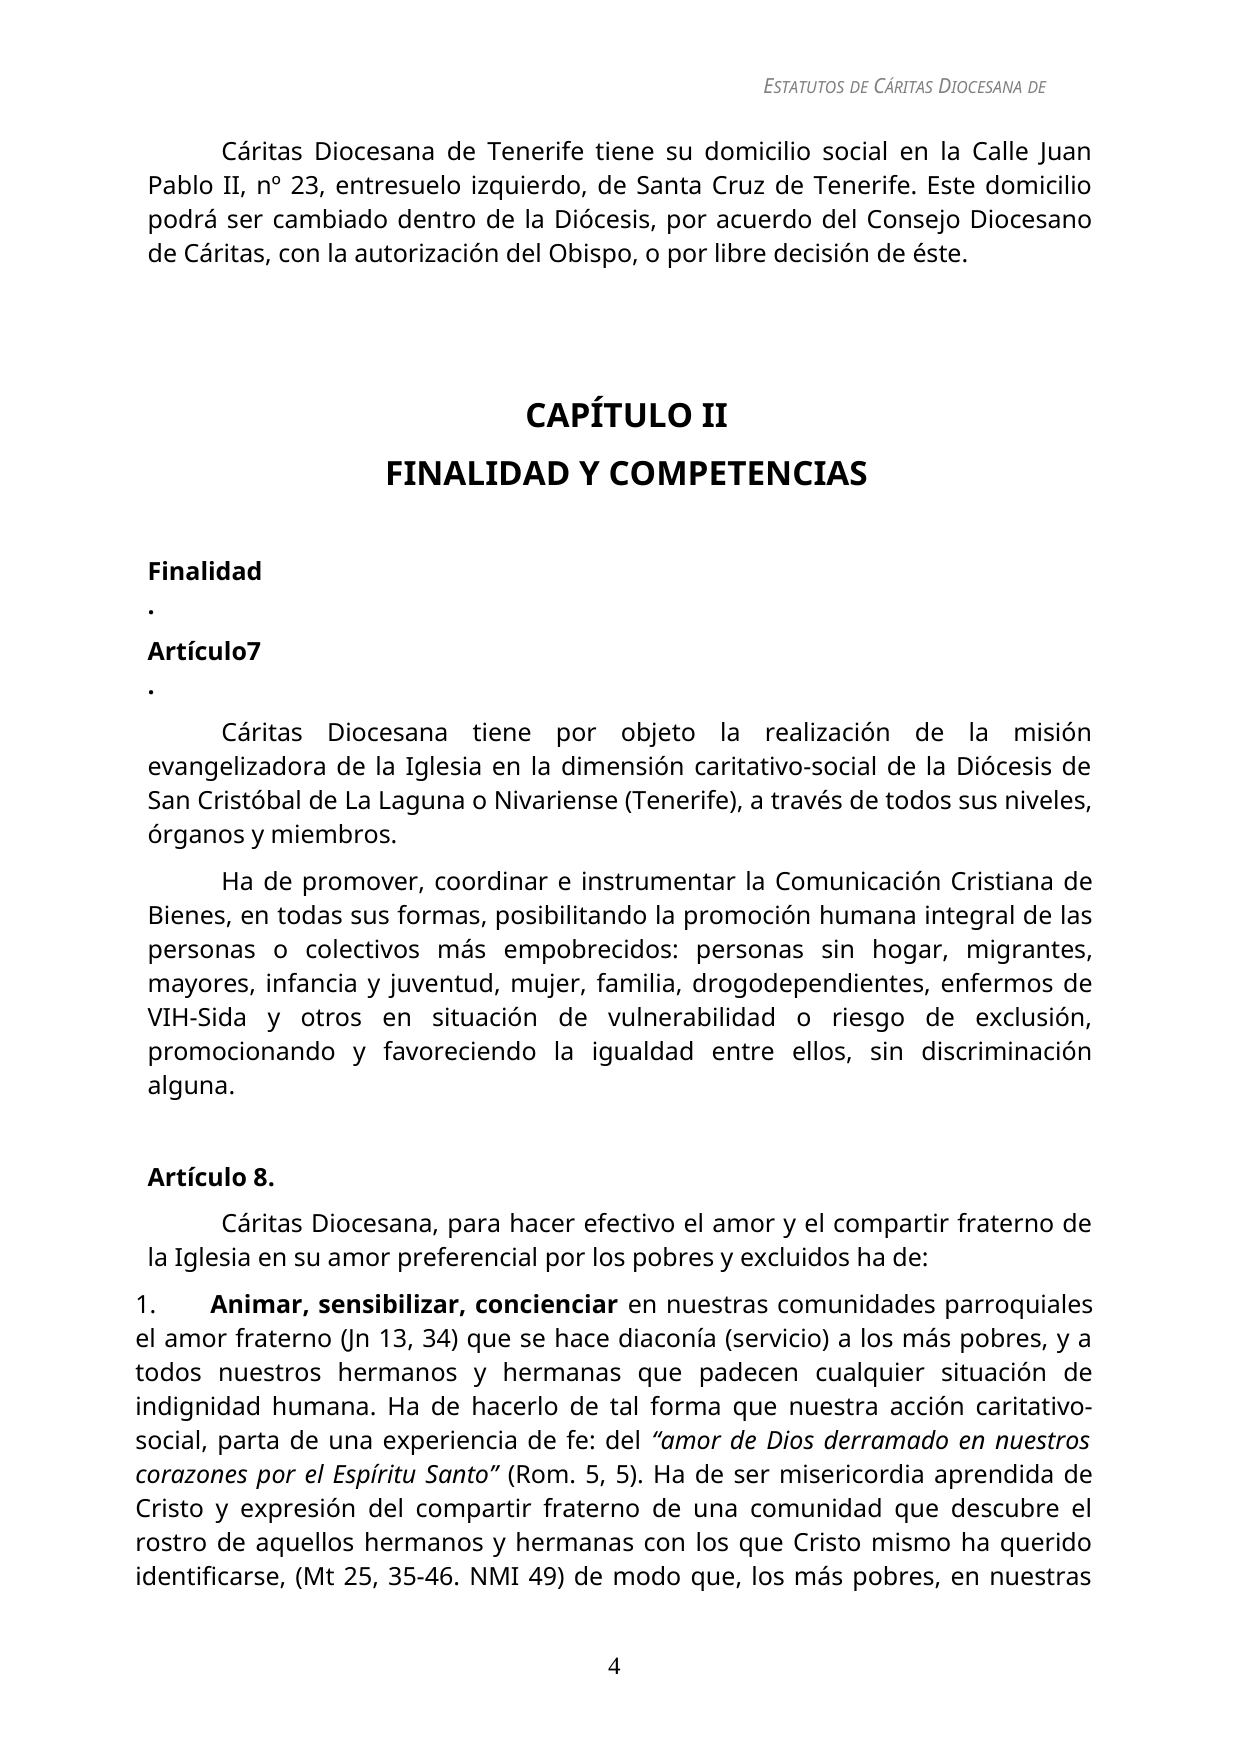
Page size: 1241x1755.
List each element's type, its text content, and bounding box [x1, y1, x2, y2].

text Cáritas Diocesana de Tenerife tiene su domicilio social en la Calle Juan Pablo II, nº 23, entresuelo izquierdo, de Santa Cruz de Tenerife. Este domicilio podrá ser cambiado dentro de la Diócesis, por acuerdo del Consejo Diocesano de Cáritas, con la autorización del Obispo, o por libre decisión de éste. [147, 133, 1094, 270]
text Cáritas Diocesana, para hacer efectivo el amor y el compartir fraterno de la Iglesia en su amor preferencial por los pobres y excluidos ha de: [147, 1206, 1094, 1274]
text FINALIDAD Y COMPETENCIAS [147, 450, 1105, 496]
subtitle CAPÍTULO II [148, 392, 1105, 438]
text Cáritas Diocesana tiene por objeto la realización de la misión evangelizadora de la Iglesia en la dimensión caritativo-social de la Diócesis de San Cristóbal de La Laguna o Nivariense (Tenerife), a través de todos sus niveles, órganos y miembros. [147, 714, 1093, 851]
text Ha de promover, coordinar e instrumentar la Comunicación Cristiana de Bienes, en todas sus formas, posibilitando la promoción humana integral de las personas o colectivos más empobrecidos: personas sin hogar, migrantes, mayores, infancia y juventud, mujer, familia, drogodependientes, enfermos de VIH-Sida y otros en situación de vulnerabilidad o riesgo de exclusión, promocionando y favoreciendo la igualdad entre ellos, sin discriminación alguna. [147, 863, 1094, 1102]
text Finalidad. [147, 553, 267, 621]
text Artículo7. [147, 634, 267, 702]
list Animar, sensibilizar, concienciar en nuestras comunidades parroquiales el amor fraterno (Jn 13, 34) que se hace diaconía (servicio) a los más pobres, y a todos nuestros hermanos y hermanas que padecen cualquier situación de indignidad humana. Ha de hacerlo de tal forma que nuestra acción caritativo-social, parta de una experiencia de fe: del “amor de Dios derramado en nuestros corazones por el Espíritu Santo” (Rom. 5, 5). Ha de ser misericordia aprendida de Cristo y expresión del compartir fraterno de una comunidad que descubre el rostro de aquellos hermanos y hermanas con los que Cristo mismo ha querido identificarse, (Mt 25, 35-46. NMI 49) de modo que, los más pobres, en nuestras [135, 1286, 1094, 1593]
subtitle Artículo 8. [147, 1159, 1105, 1193]
